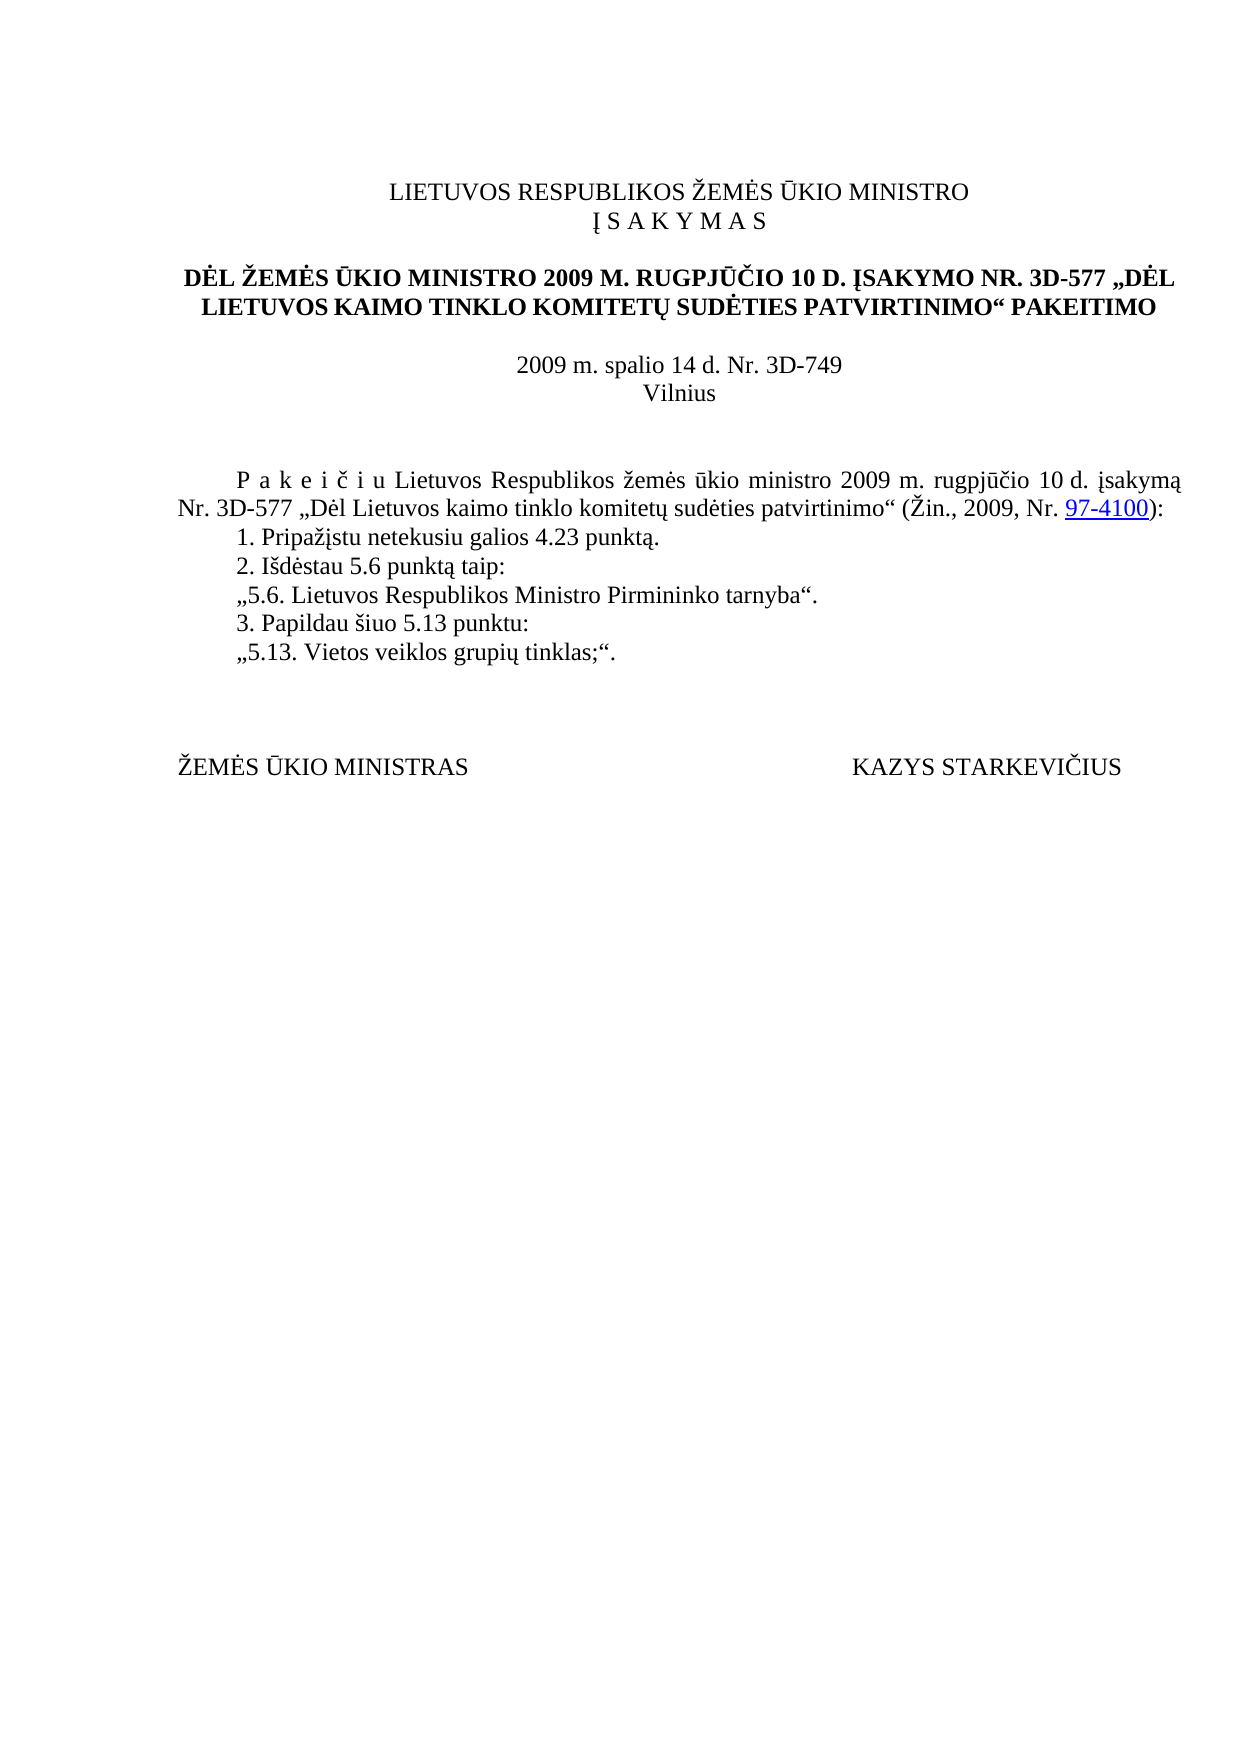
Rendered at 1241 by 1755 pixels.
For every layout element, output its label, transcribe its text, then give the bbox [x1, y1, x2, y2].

text DĖL ŽEMĖS ŪKIO MINISTRO 2009 m. RUGPJŪČIO 10 d. ĮSAKYMO Nr. 3D-577 „DĖL LIETUVOS KAIMO TINKLO KOMITETŲ SUDĖTIES PATVIRTINIMO“ PAKEITIMO [177, 263, 1181, 321]
text 1. Pripažįstu netekusiu galios 4.23 punktą. [177, 522, 1181, 551]
text Žemės ūkio ministras Kazys Starkevičius [177, 752, 1181, 781]
text 2. Išdėstau 5.6 punktą taip: [177, 551, 1181, 580]
text 3. Papildau šiuo 5.13 punktu: [177, 608, 1181, 637]
text P a k e i č i u Lietuvos Respublikos žemės ūkio ministro 2009 m. rugpjūčio 10 d. įsakymą Nr. 3D-577 „Dėl Lietuvos kaimo tinklo komitetų sudėties patvirtinimo“ (Žin., 2009, Nr. 97-4100): [177, 465, 1181, 522]
text 2009 m. spalio 14 d. Nr. 3D-749 [177, 350, 1181, 378]
text LIETUVOS RESPUBLIKOS ŽEMĖS ŪKIO MINISTRO [177, 177, 1181, 206]
text Į S A K Y M A S [177, 206, 1181, 235]
text „5.13. Vietos veiklos grupių tinklas;“. [177, 637, 1181, 666]
text Vilnius [177, 378, 1181, 407]
text „5.6. Lietuvos Respublikos Ministro Pirmininko tarnyba“. [177, 580, 1181, 608]
